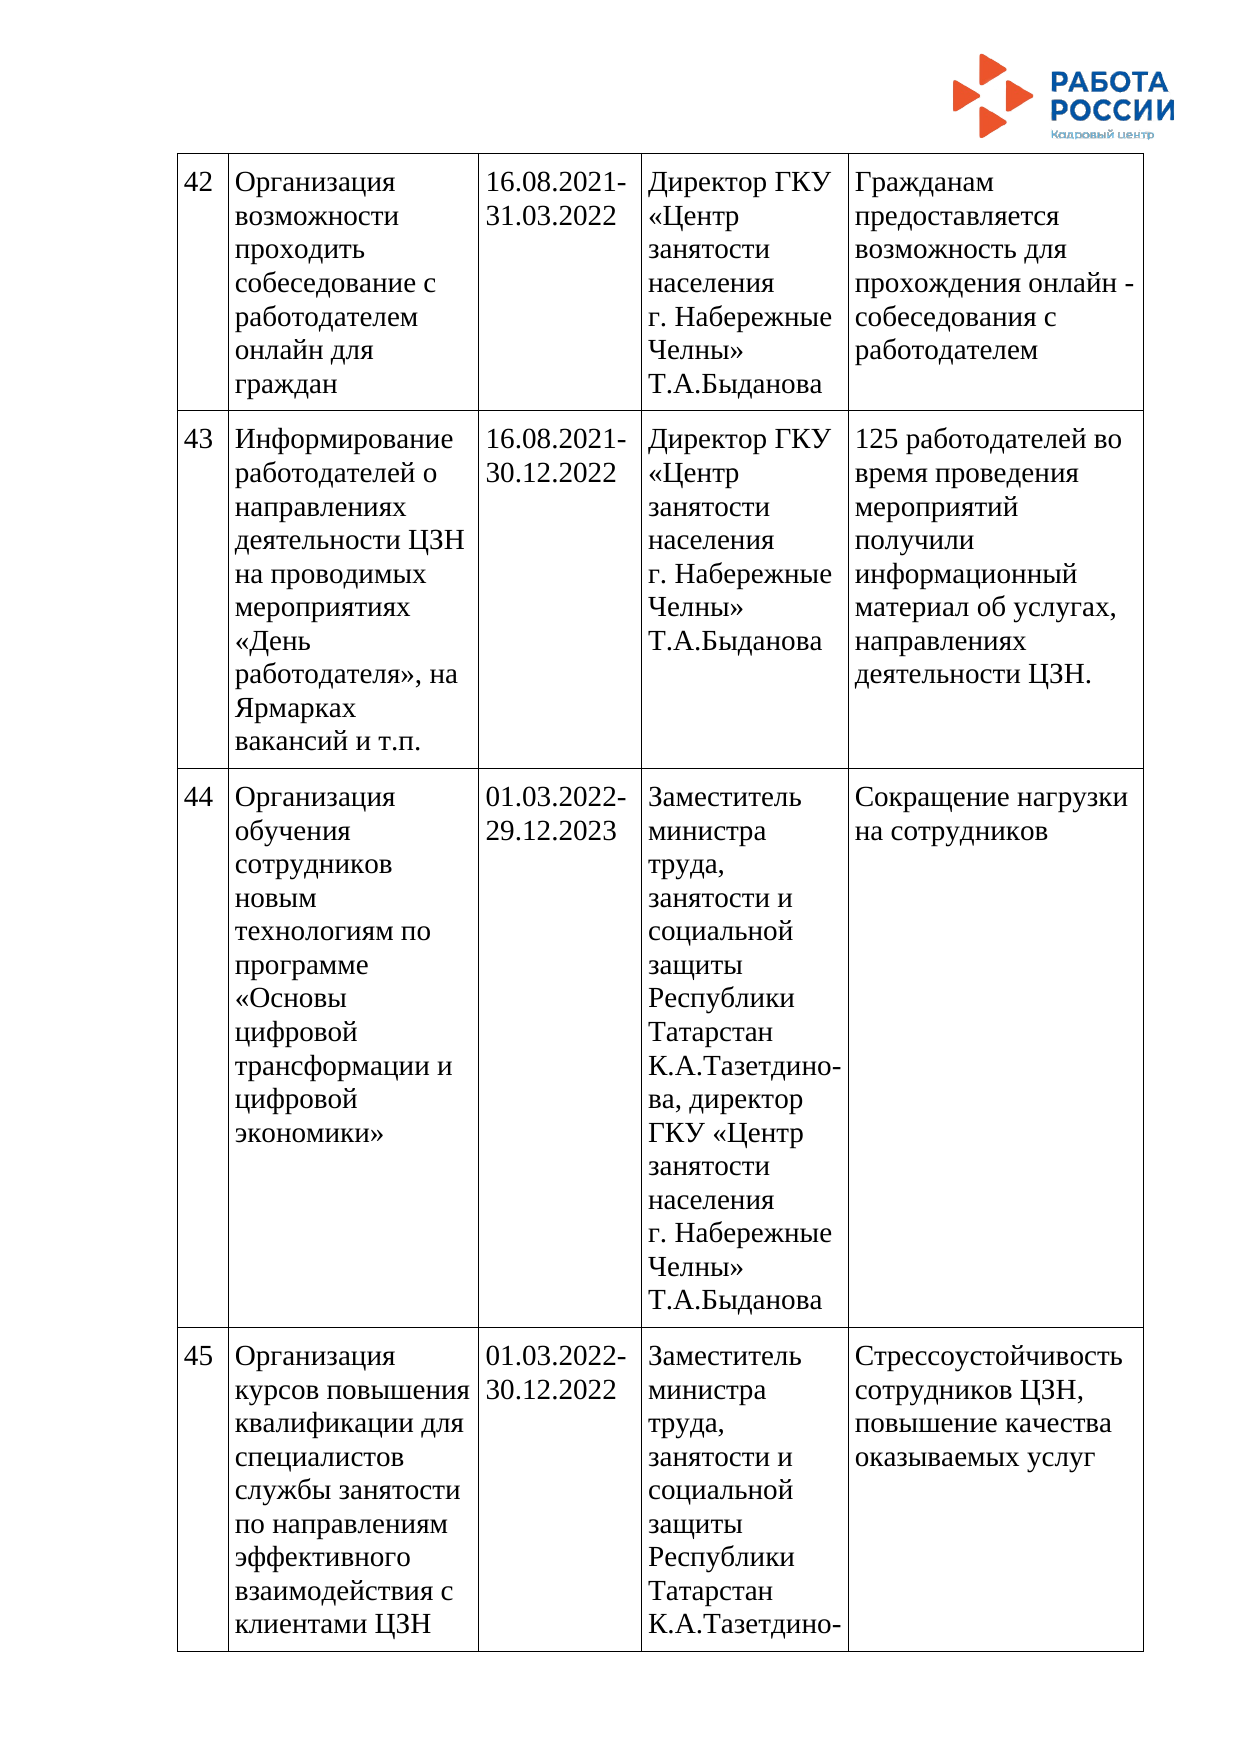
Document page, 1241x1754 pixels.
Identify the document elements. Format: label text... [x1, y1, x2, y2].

table_cell 44 [178, 769, 228, 1327]
table_cell Стрессоустойчивость сотрудников ЦЗН, повышение качества оказываемых услуг [849, 1328, 1143, 1651]
table_cell Организация обучения сотрудников новым технологиям по программе «Основы цифровой трансформации и цифровой экономики» [229, 769, 478, 1327]
table_cell Директор ГКУ «Центр занятости населения г. Набережные Челны» Т.А.Быданова [642, 154, 848, 410]
table_cell Информирование работодателей о направлениях деятельности ЦЗН на проводимых мероприятиях «День работодателя», на Ярмарках вакансий и т.п. [229, 411, 478, 768]
table_cell Директор ГКУ «Центр занятости населения г. Набережные Челны» Т.А.Быданова [642, 411, 848, 768]
table_cell 125 работодателей во время проведения мероприятий получили информационный материал об услугах, направлениях деятельности ЦЗН. [849, 411, 1143, 768]
table_cell Организация возможности проходить собеседование с работодателем онлайн для граждан [229, 154, 478, 410]
table_cell 45 [178, 1328, 228, 1651]
table_cell 16.08.2021-30.12.2022 [479, 411, 641, 768]
table_cell Сокращение нагрузки на сотрудников [849, 769, 1143, 1327]
table_cell 43 [178, 411, 228, 768]
table_cell Организация курсов повышения квалификации для специалистов службы занятости по направлениям эффективного взаимодействия с клиентами ЦЗН [229, 1328, 478, 1651]
table_cell Заместитель министра труда, занятости и социальной защиты Республики Татарстан К.А.Тазетдино- [642, 1328, 848, 1651]
table_cell Гражданам предоставляется возможность для прохождения онлайн -собеседования с работодателем [849, 154, 1143, 410]
table_cell 16.08.2021-31.03.2022 [479, 154, 641, 410]
table_cell 42 [178, 154, 228, 410]
table_cell Заместитель министра труда, занятости и социальной защиты Республики Татарстан К.А.Тазетдино-ва, директор ГКУ «Центр занятости населения г. Набережные Челны» Т.А.Быданова [642, 769, 848, 1327]
table_cell 01.03.2022-29.12.2023 [479, 769, 641, 1327]
table_cell 01.03.2022-30.12.2022 [479, 1328, 641, 1651]
